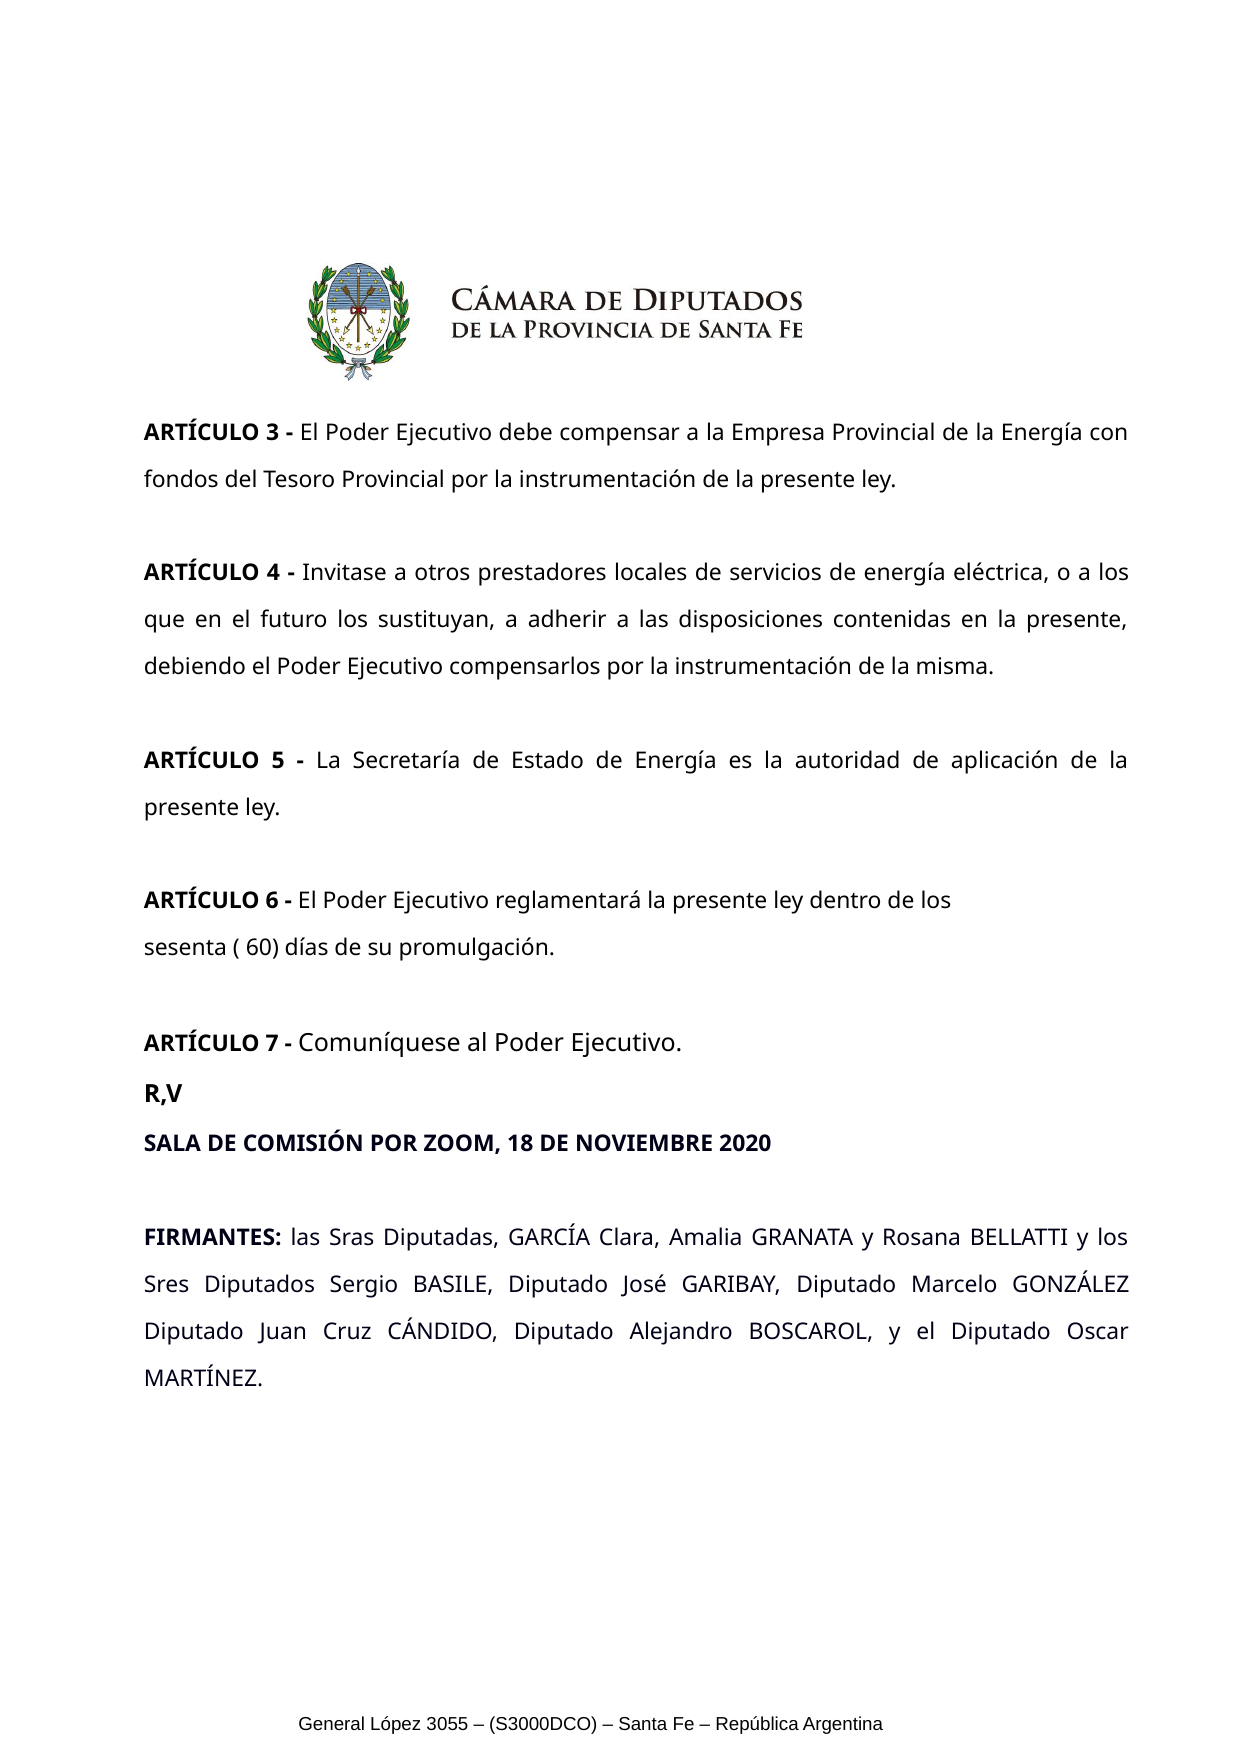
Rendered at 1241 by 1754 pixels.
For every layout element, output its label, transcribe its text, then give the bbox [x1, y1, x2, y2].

text ARTÍCULO 7 - Comuníquese al Poder Ejecutivo. [144, 1025, 1130, 1059]
text R,V [144, 1076, 1130, 1110]
text sesenta ( 60) días de su promulgación. [144, 931, 1130, 962]
picture [307, 263, 803, 385]
text FIRMANTES: las Sras Diputadas, GARCÍA Clara, Amalia GRANATA y Rosana BELLATTI y los Sres Diputados Sergio BASILE, Diputado José GARIBAY, Diputado Marcelo GONZÁLEZ Diputado Juan Cruz CÁNDIDO, Diputado Alejandro BOSCAROL, y el Diputado Oscar MARTÍNEZ. [144, 1221, 1130, 1393]
text ARTÍCULO 5 - La Secretaría de Estado de Energía es la autoridad de aplicación de la presente ley. [144, 744, 1130, 822]
text ARTÍCULO 4 - Invitase a otros prestadores locales de servicios de energía eléctrica, o a los que en el futuro los sustituyan, a adherir a las disposiciones contenidas en la presente, debiendo el Poder Ejecutivo compensarlos por la instrumentación de la misma. [144, 556, 1130, 681]
text ARTÍCULO 3 - El Poder Ejecutivo debe compensar a la Empresa Provincial de la Energía con fondos del Tesoro Provincial por la instrumentación de la presente ley. [144, 416, 1130, 494]
text SALA DE COMISIÓN POR ZOOM, 18 DE NOVIEMBRE 2020 [144, 1127, 1130, 1158]
text ARTÍCULO 6 - El Poder Ejecutivo reglamentará la presente ley dentro de los [144, 884, 1130, 916]
